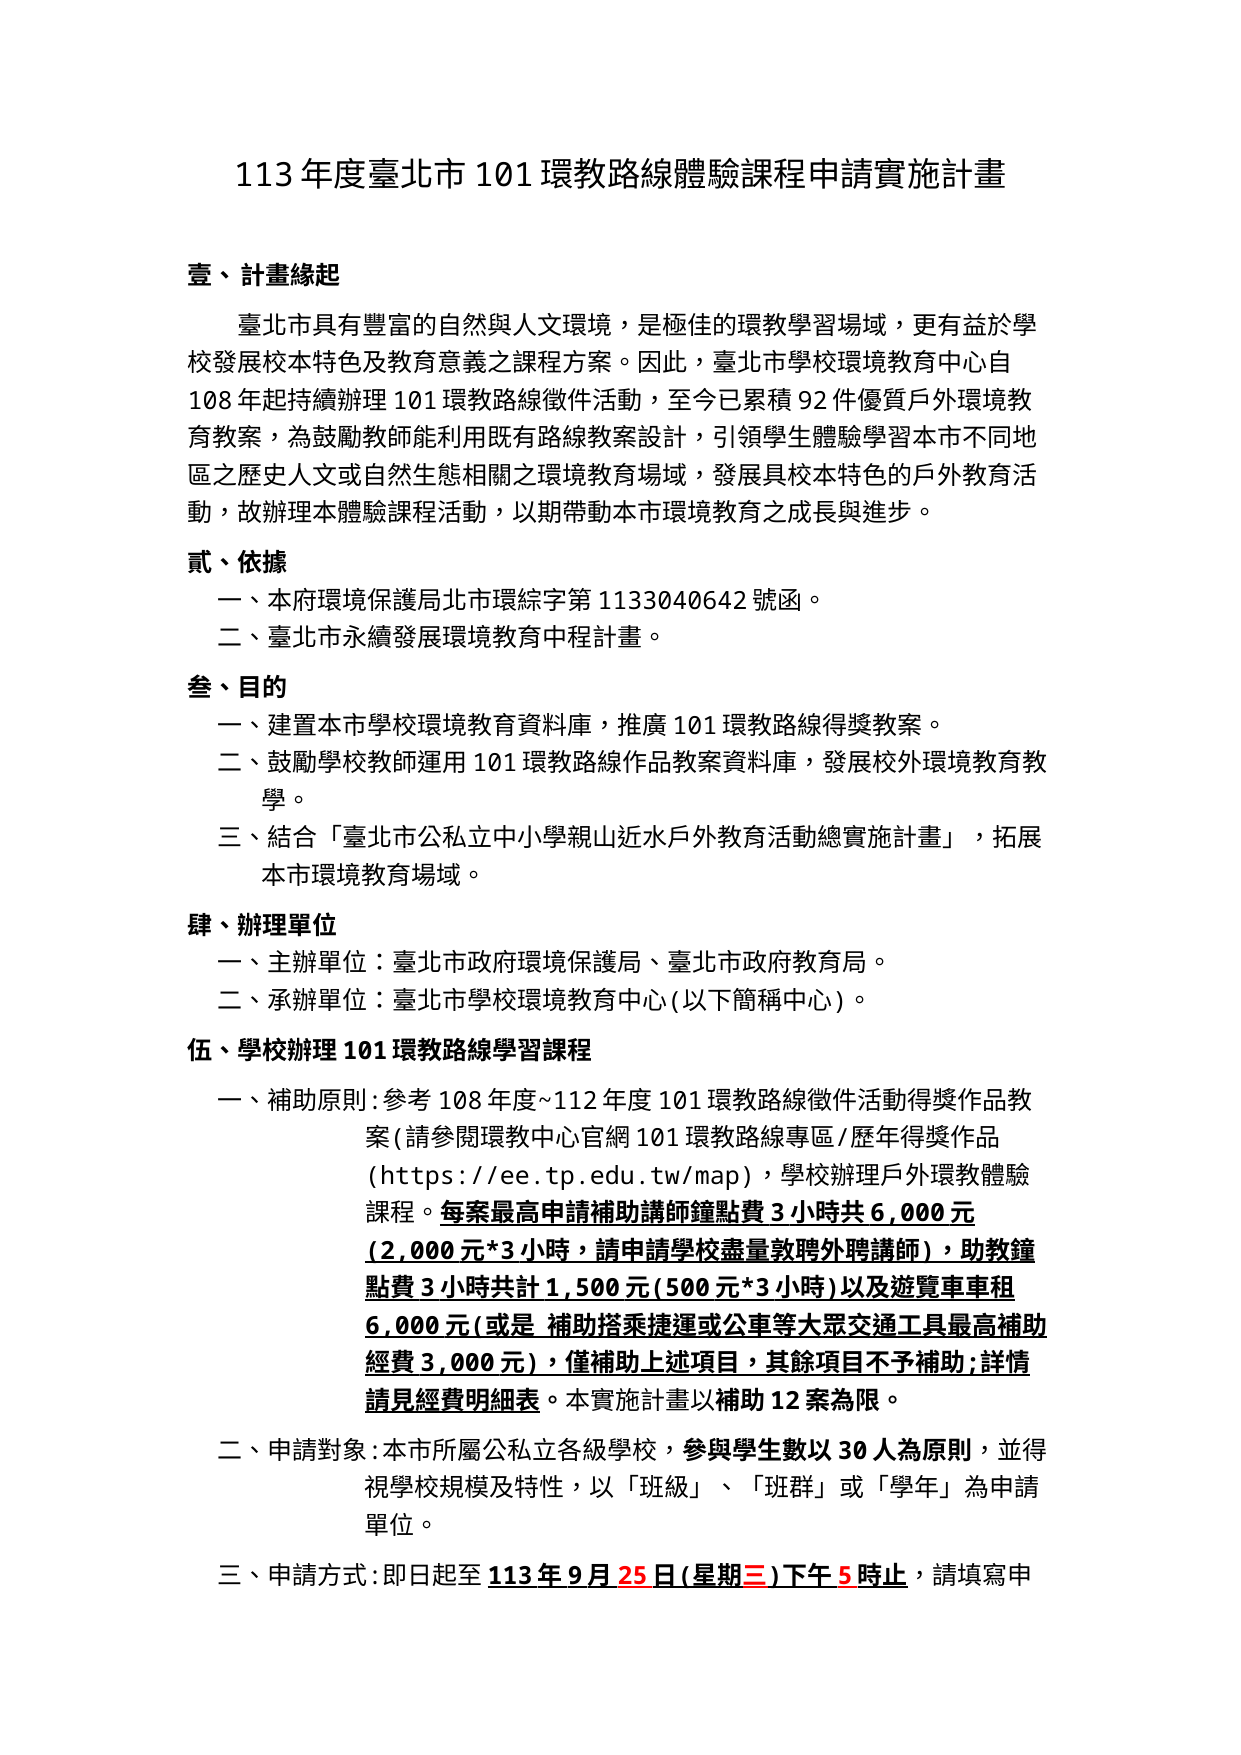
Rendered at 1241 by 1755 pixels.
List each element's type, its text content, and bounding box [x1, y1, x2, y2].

text 二、臺北市永續發展環境教育中程計畫。 [187, 617, 1053, 654]
text 113年度臺北市101環教路線體驗課程申請實施計畫 [187, 150, 1053, 196]
text 三、申請方式:即日起至113年9月25日(星期三)下午5時止，請填寫申 [187, 1554, 1053, 1592]
text 叁、目的 [187, 667, 1053, 704]
text 貳、依據 [187, 542, 1053, 579]
text 一、補助原則:參考108年度~112年度101環教路線徵件活動得獎作品教案(請參閱環教中心官網101環教路線專區/歷年得獎作品 (https://ee.tp.edu.tw/map)，學校辦理戶外環教體驗課程。每案最高申請補助講師鐘點費3小時共6,000元(2,000元*3小時，請申請學校盡量敦聘外聘講師)，助教鐘點費3小時共計1,500元(500元*3小時)以及遊覽車車租6,000元(或是 補助搭乘捷運或公車等大眾交通工具最高補助經費3,000元)，僅補助上述項目，其餘項目不予補助;詳情請見經費明細表。本實施計畫以補助12案為限。 [187, 1079, 1053, 1417]
text 一、主辦單位：臺北市政府環境保護局、臺北市政府教育局。 [187, 942, 1053, 979]
text 二、申請對象:本市所屬公私立各級學校，參與學生數以30人為原則，並得視學校規模及特性，以「班級」、「班群」或「學年」為申請單位。 [187, 1429, 1053, 1542]
list 計畫緣起 [187, 254, 1053, 292]
text 一、建置本市學校環境教育資料庫，推廣101環教路線得獎教案。 [217, 704, 1053, 742]
text 肆、辦理單位 [187, 904, 1053, 942]
text 二、承辦單位：臺北市學校環境教育中心(以下簡稱中心)。 [187, 979, 1053, 1017]
text 二、鼓勵學校教師運用101環教路線作品教案資料庫，發展校外環境教育教學。 [217, 742, 1053, 817]
text 臺北市具有豐富的自然與人文環境，是極佳的環教學習場域，更有益於學校發展校本特色及教育意義之課程方案。因此，臺北市學校環境教育中心自108年起持續辦理101環教路線徵件活動，至今已累積92件優質戶外環境教育教案，為鼓勵教師能利用既有路線教案設計，引領學生體驗學習本市不同地區之歷史人文或自然生態相關之環境教育場域，發展具校本特色的戶外教育活動，故辦理本體驗課程活動，以期帶動本市環境教育之成長與進步。 [187, 304, 1053, 529]
text 一、本府環境保護局北市環綜字第1133040642號函。 [187, 579, 1053, 617]
text 伍、學校辦理101環教路線學習課程 [187, 1029, 1053, 1067]
text 三、結合「臺北市公私立中小學親山近水戶外教育活動總實施計畫」，拓展本市環境教育場域。 [217, 817, 1053, 892]
